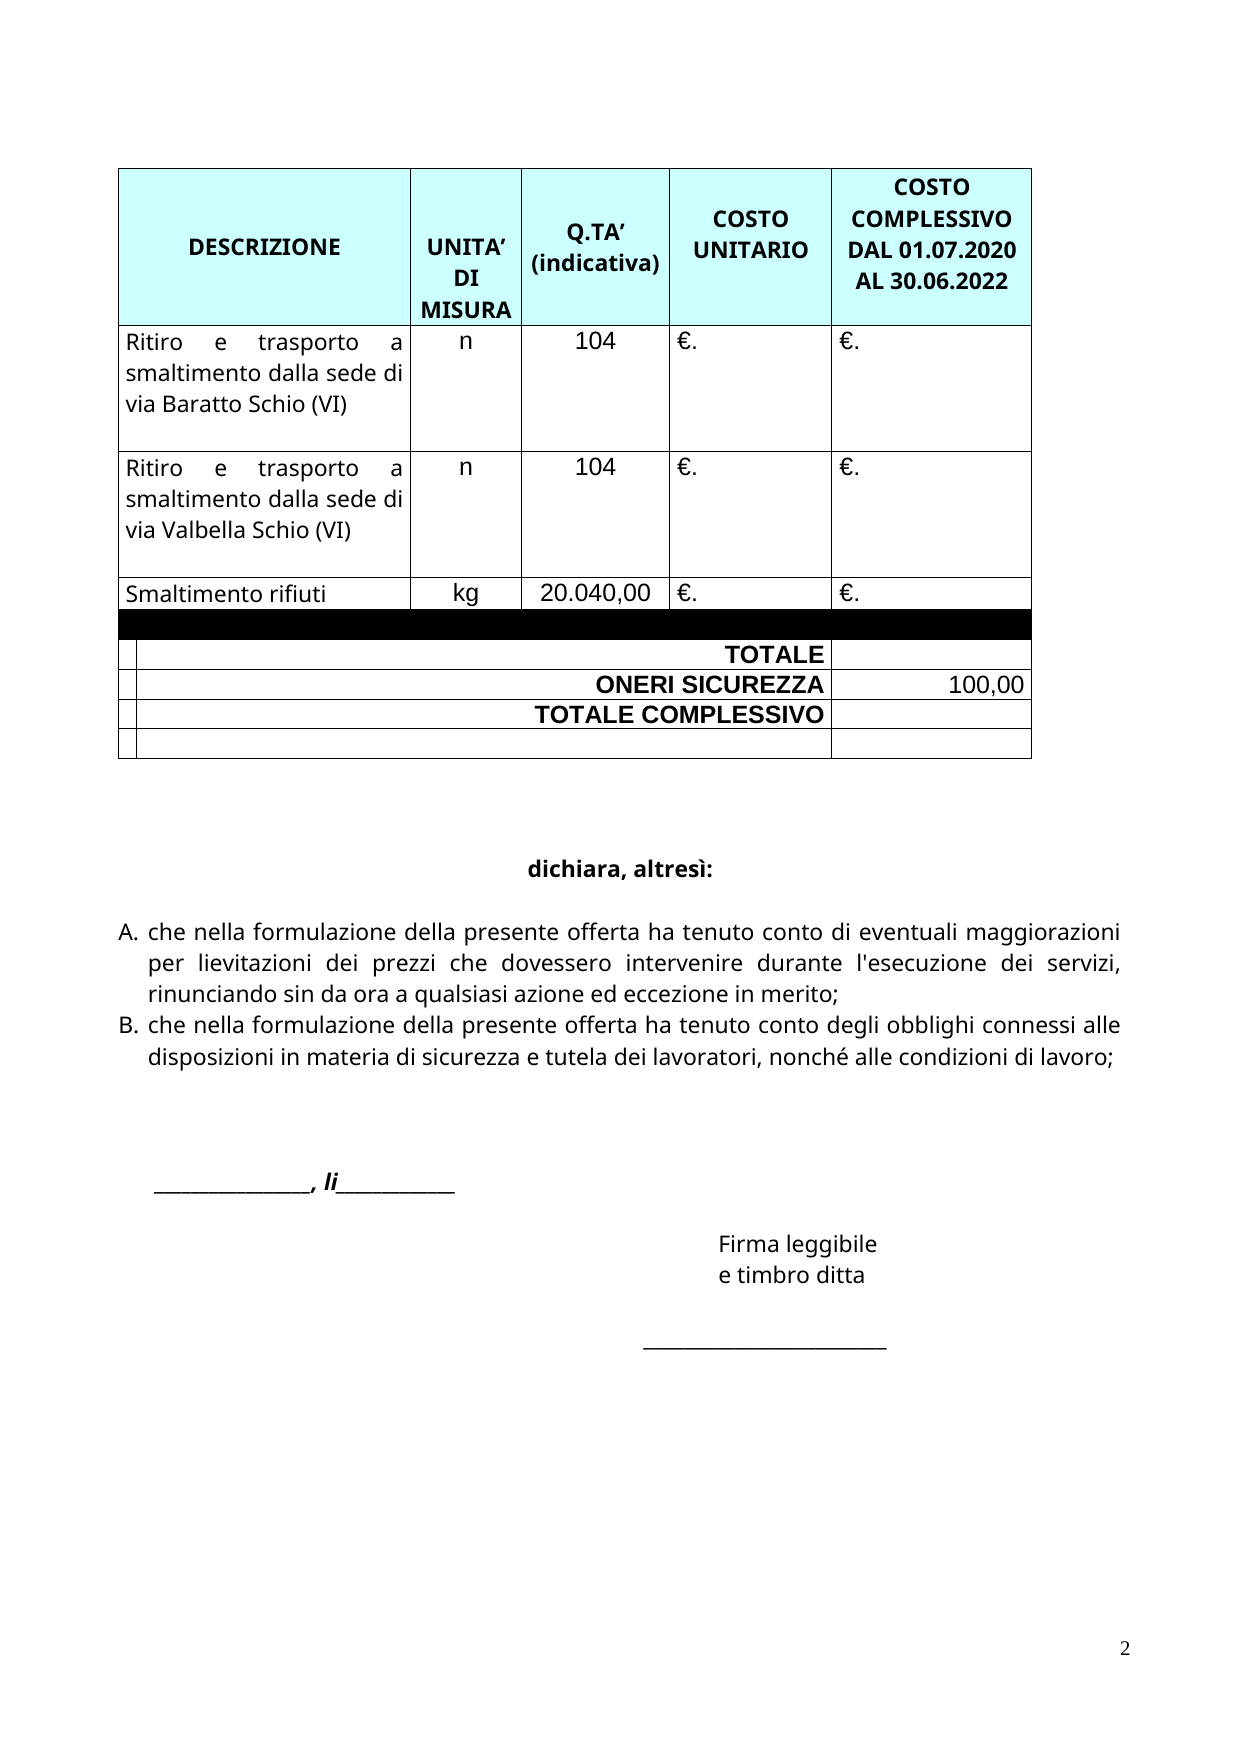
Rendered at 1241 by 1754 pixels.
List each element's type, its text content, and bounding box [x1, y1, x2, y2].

table_header COSTO COMPLESSIVO DAL 01.07.2020 AL 30.06.2022 [832, 169, 1031, 325]
table_cell [832, 700, 1031, 728]
table_cell [832, 729, 1031, 758]
table_cell TOTALE COMPLESSIVO [137, 700, 831, 728]
table_cell [832, 640, 1031, 669]
table_cell Ritiro e trasporto a smaltimento dalla sede di via Baratto Schio (VI) [119, 326, 410, 451]
table_cell [119, 700, 136, 728]
table_cell €. [832, 578, 1031, 609]
table_cell Smaltimento rifiuti [119, 578, 410, 609]
table_cell [670, 610, 831, 639]
table_cell TOTALE [137, 640, 831, 669]
table_header Q.TA’ (indicativa) [522, 169, 669, 325]
table_cell [411, 610, 521, 639]
text _________________, li_____________ [156, 1165, 1122, 1197]
table_cell n [411, 452, 521, 577]
list che nella formulazione della presente offerta ha tenuto conto degli obblighi connessi alle disposizioni in materia di sicurezza e tutela dei lavoratori, nonché alle condizioni di lavoro; [118, 1009, 1122, 1072]
table_cell [119, 640, 136, 669]
table_cell kg [411, 578, 521, 609]
table_header UNITA’ DI MISURA [411, 169, 521, 325]
text e timbro ditta [681, 1259, 1122, 1290]
table_cell 104 [522, 452, 669, 577]
table_cell €. [832, 452, 1031, 577]
table_header DESCRIZIONE [119, 169, 410, 325]
table_cell [119, 610, 410, 639]
table_cell [522, 610, 669, 639]
table_cell [119, 729, 136, 758]
table_cell Ritiro e trasporto a smaltimento dalla sede di via Valbella Schio (VI) [119, 452, 410, 577]
text Firma leggibile [681, 1228, 1122, 1259]
table_cell [137, 729, 831, 758]
table_cell [119, 670, 136, 698]
list che nella formulazione della presente offerta ha tenuto conto di eventuali maggiorazioni per lievitazioni dei prezzi che dovessero intervenire durante l'esecuzione dei servizi, rinunciando sin da ora a qualsiasi azione ed eccezione in merito; [118, 915, 1122, 1009]
table_cell 100,00 [832, 670, 1031, 698]
table_cell ONERI SICUREZZA [137, 670, 831, 698]
table_header COSTO UNITARIO [670, 169, 831, 325]
table_cell €. [832, 326, 1031, 451]
table_cell [832, 610, 1031, 639]
text ________________________ [568, 1322, 1122, 1353]
table_cell €. [670, 578, 831, 609]
text dichiara, altresì: [118, 853, 1122, 884]
table_cell n [411, 326, 521, 451]
table_cell €. [670, 452, 831, 577]
table_cell 104 [522, 326, 669, 451]
table_cell €. [670, 326, 831, 451]
table_cell 20.040,00 [522, 578, 669, 609]
